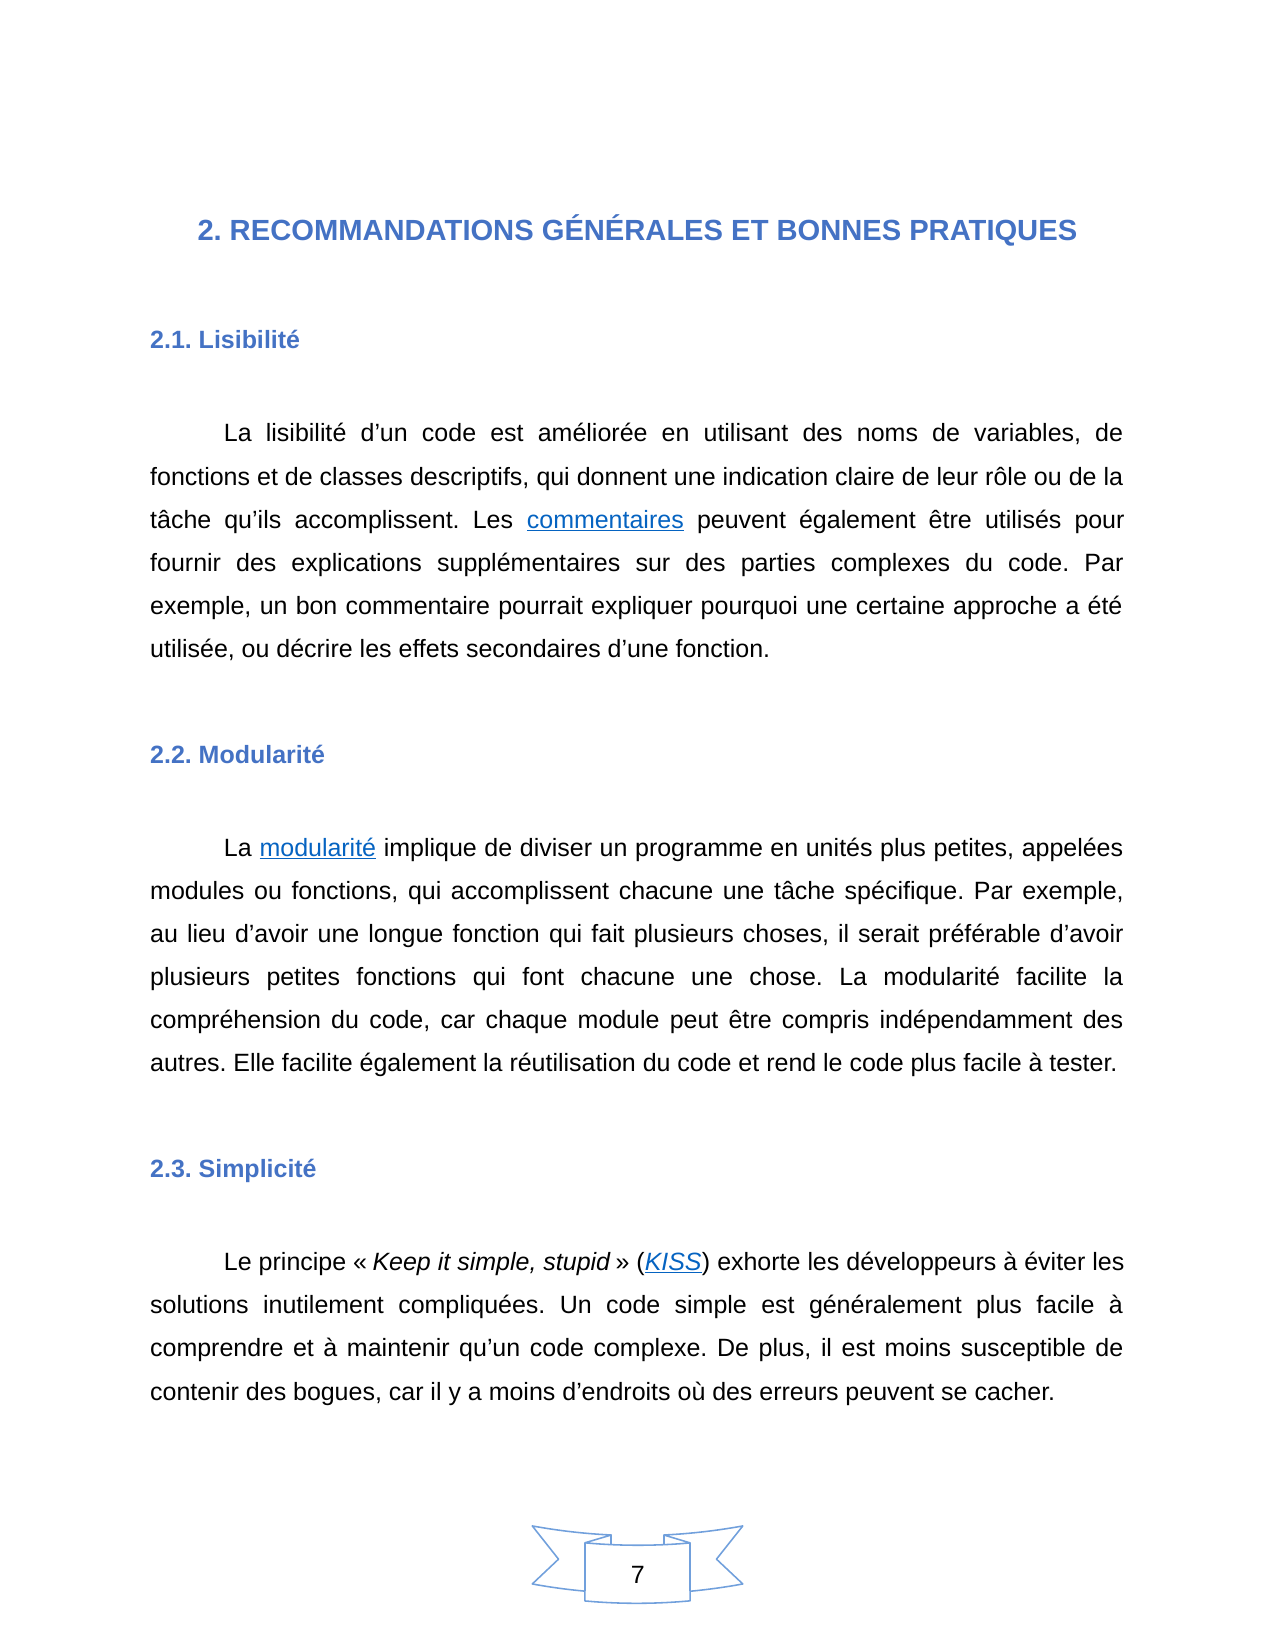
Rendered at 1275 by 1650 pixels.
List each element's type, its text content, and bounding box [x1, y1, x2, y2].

text Le principe « Keep it simple, stupid » (KISS) exhorte les développeurs à éviter les solutions inutilement compliquées. Un code simple est généralement plus facile à comprendre et à maintenir qu’un code complexe. De plus, il est moins susceptible de contenir des bogues, car il y a moins d’endroits où des erreurs peuvent se cacher. [150, 1247, 1125, 1405]
text La lisibilité d’un code est améliorée en utilisant des noms de variables, de fonctions et de classes descriptifs, qui donnent une indication claire de leur rôle ou de la tâche qu’ils accomplissent. Les commentaires peuvent également être utilisés pour fournir des explications supplémentaires sur des parties complexes du code. Par exemple, un bon commentaire pourrait expliquer pourquoi une certaine approche a été utilisée, ou décrire les effets secondaires d’une fonction. [150, 418, 1125, 663]
text La modularité implique de diviser un programme en unités plus petites, appelées modules ou fonctions, qui accomplissent chacune une tâche spécifique. Par exemple, au lieu d’avoir une longue fonction qui fait plusieurs choses, il serait préférable d’avoir plusieurs petites fonctions qui font chacune une chose. La modularité facilite la compréhension du code, car chaque module peut être compris indépendamment des autres. Elle facilite également la réutilisation du code et rend le code plus facile à tester. [150, 833, 1125, 1077]
subtitle 2.2. Modularité [150, 740, 1125, 768]
subtitle 2.1. Lisibilité [150, 325, 1125, 354]
subtitle 2. Recommandations générales et bonnes pratiques [150, 212, 1125, 246]
subtitle 2.3. Simplicité [150, 1154, 1125, 1183]
